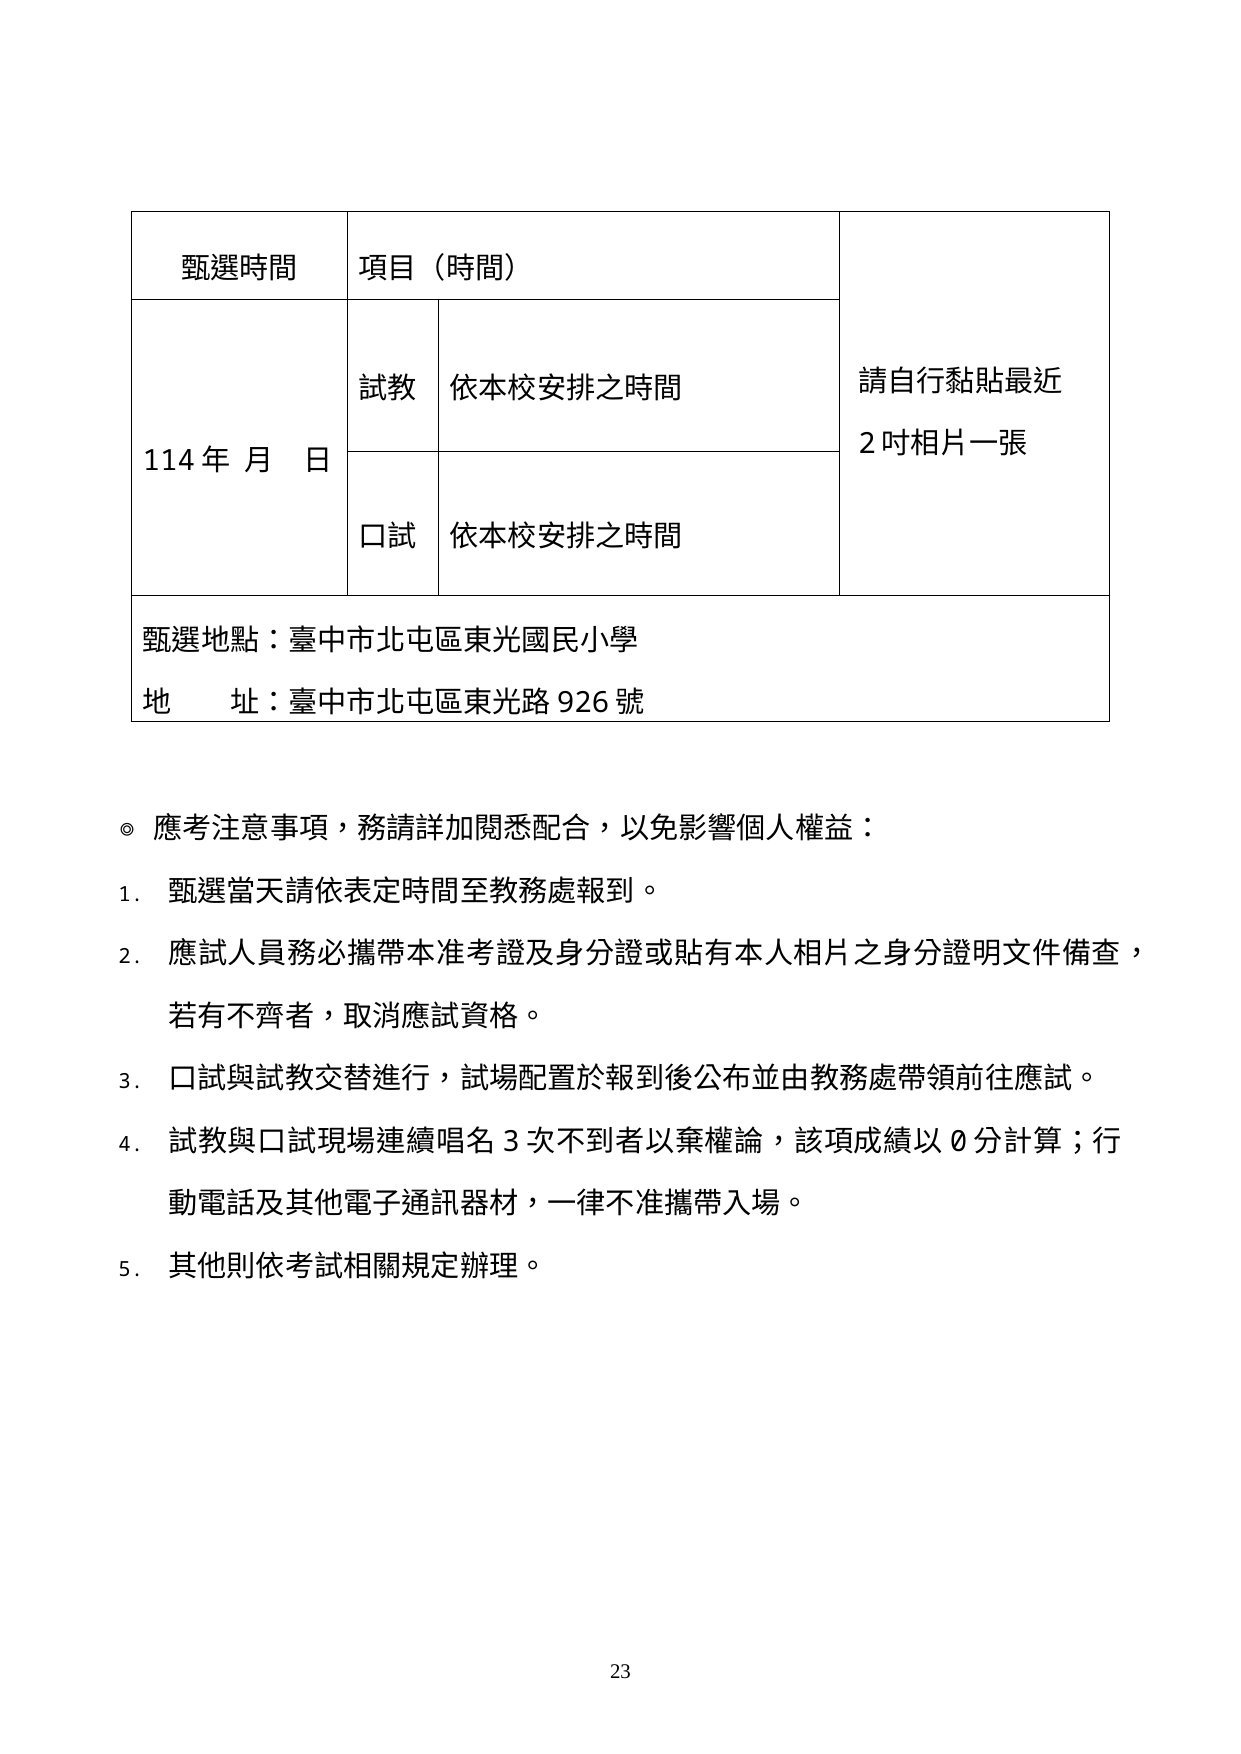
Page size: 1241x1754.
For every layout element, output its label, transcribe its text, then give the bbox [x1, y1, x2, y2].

table_cell 口試 [348, 452, 438, 594]
table_cell 請自行黏貼最近 2吋相片一張 [840, 212, 1109, 594]
list 應試人員務必攜帶本准考證及身分證或貼有本人相片之身分證明文件備查，若有不齊者，取消應試資格。 [118, 909, 1122, 1034]
table_cell 依本校安排之時間 [439, 300, 839, 451]
table_cell 甄選時間 [132, 212, 347, 298]
list 其他則依考試相關規定辦理。 [118, 1222, 1122, 1284]
list 試教與口試現場連續唱名3次不到者以棄權論，該項成績以0分計算；行動電話及其他電子通訊器材，一律不准攜帶入場。 [118, 1097, 1122, 1222]
table_cell 依本校安排之時間 [439, 452, 839, 594]
list 甄選當天請依表定時間至教務處報到。 [118, 847, 1122, 909]
table_cell 試教 [348, 300, 438, 451]
table_cell 114年 月 日 [132, 300, 347, 594]
text ◎ 應考注意事項，務請詳加閱悉配合，以免影響個人權益： [118, 784, 1122, 847]
list 口試與試教交替進行，試場配置於報到後公布並由教務處帶領前往應試。 [118, 1034, 1122, 1097]
table_cell 項目（時間） [348, 212, 839, 298]
table_cell 甄選地點：臺中市北屯區東光國民小學 地 址：臺中市北屯區東光路926號 [132, 596, 1109, 721]
